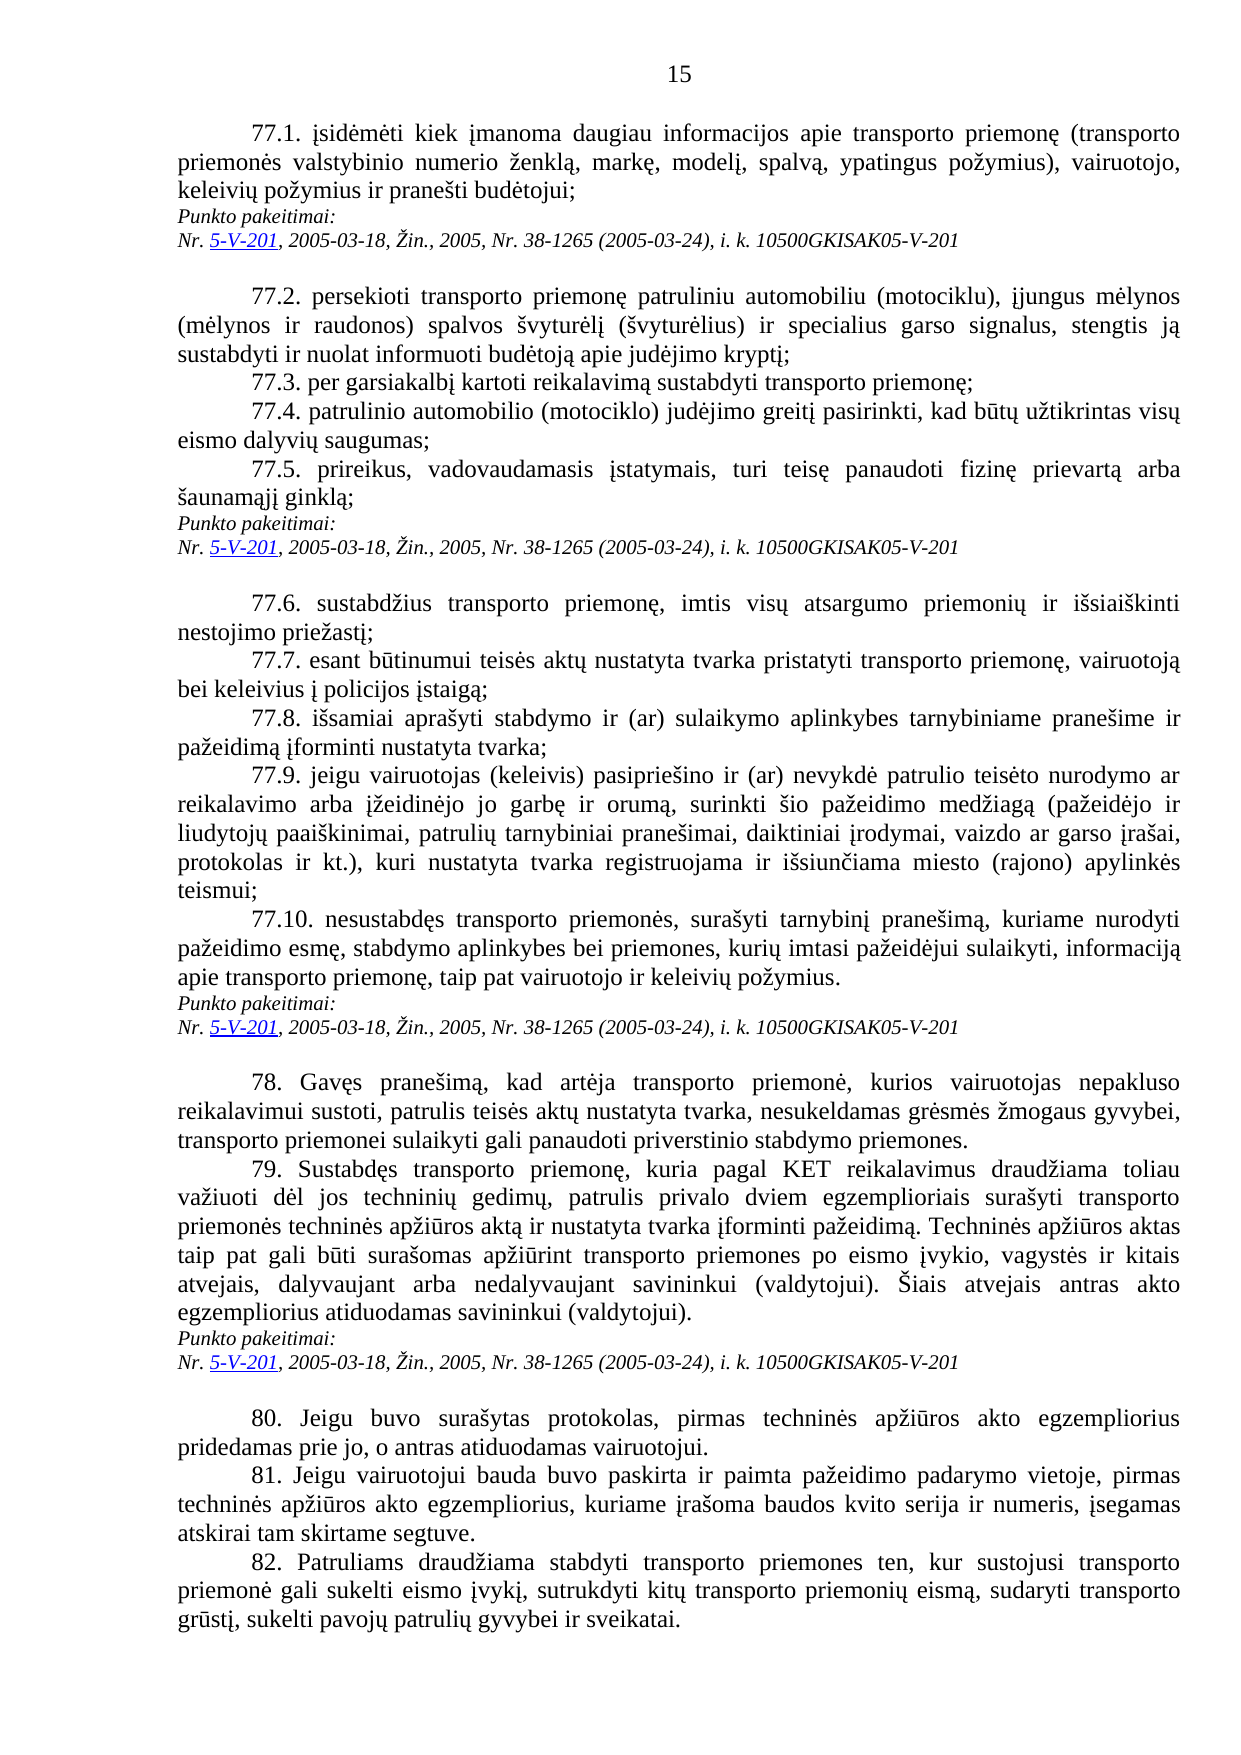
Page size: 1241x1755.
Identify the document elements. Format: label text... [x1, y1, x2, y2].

text Punkto pakeitimai: [177, 991, 1181, 1015]
text 77.5. prireikus, vadovaudamasis įstatymais, turi teisę panaudoti fizinę prievartą arba šaunamąjį ginklą; [177, 454, 1181, 511]
text 78. Gavęs pranešimą, kad artėja transporto priemonė, kurios vairuotojas nepakluso reikalavimui sustoti, patrulis teisės aktų nustatyta tvarka, nesukeldamas grėsmės žmogaus gyvybei, transporto priemonei sulaikyti gali panaudoti priverstinio stabdymo priemones. [177, 1067, 1181, 1154]
text 77.8. išsamiai aprašyti stabdymo ir (ar) sulaikymo aplinkybes tarnybiniame pranešime ir pažeidimą įforminti nustatyta tvarka; [177, 703, 1181, 761]
text Punkto pakeitimai: [177, 511, 1181, 535]
text 77.7. esant būtinumui teisės aktų nustatyta tvarka pristatyti transporto priemonę, vairuotoją bei keleivius į policijos įstaigą; [177, 646, 1181, 703]
text Nr. 5-V-201, 2005-03-18, Žin., 2005, Nr. 38-1265 (2005-03-24), i. k. 10500GKISAK05-V-201 [177, 535, 1181, 559]
text Nr. 5-V-201, 2005-03-18, Žin., 2005, Nr. 38-1265 (2005-03-24), i. k. 10500GKISAK05-V-201 [177, 228, 1181, 252]
text 82. Patruliams draudžiama stabdyti transporto priemones ten, kur sustojusi transporto priemonė gali sukelti eismo įvykį, sutrukdyti kitų transporto priemonių eismą, sudaryti transporto grūstį, sukelti pavojų patrulių gyvybei ir sveikatai. [177, 1547, 1181, 1633]
text 81. Jeigu vairuotojui bauda buvo paskirta ir paimta pažeidimo padarymo vietoje, pirmas techninės apžiūros akto egzempliorius, kuriame įrašoma baudos kvito serija ir numeris, įsegamas atskirai tam skirtame segtuve. [177, 1461, 1181, 1547]
text 77.4. patrulinio automobilio (motociklo) judėjimo greitį pasirinkti, kad būtų užtikrintas visų eismo dalyvių saugumas; [177, 396, 1181, 454]
text 80. Jeigu buvo surašytas protokolas, pirmas techninės apžiūros akto egzempliorius pridedamas prie jo, o antras atiduodamas vairuotojui. [177, 1403, 1181, 1461]
text Nr. 5-V-201, 2005-03-18, Žin., 2005, Nr. 38-1265 (2005-03-24), i. k. 10500GKISAK05-V-201 [177, 1350, 1181, 1374]
text Punkto pakeitimai: [177, 1326, 1181, 1350]
text 77.9. jeigu vairuotojas (keleivis) pasipriešino ir (ar) nevykdė patrulio teisėto nurodymo ar reikalavimo arba įžeidinėjo jo garbę ir orumą, surinkti šio pažeidimo medžiagą (pažeidėjo ir liudytojų paaiškinimai, patrulių tarnybiniai pranešimai, daiktiniai įrodymai, vaizdo ar garso įrašai, protokolas ir kt.), kuri nustatyta tvarka registruojama ir išsiunčiama miesto (rajono) apylinkės teismui; [177, 761, 1181, 904]
text 77.2. persekioti transporto priemonę patruliniu automobiliu (motociklu), įjungus mėlynos (mėlynos ir raudonos) spalvos švyturėlį (švyturėlius) ir specialius garso signalus, stengtis ją sustabdyti ir nuolat informuoti budėtoją apie judėjimo kryptį; [177, 281, 1181, 367]
text 77.6. sustabdžius transporto priemonę, imtis visų atsargumo priemonių ir išsiaiškinti nestojimo priežastį; [177, 588, 1181, 646]
text 77.3. per garsiakalbį kartoti reikalavimą sustabdyti transporto priemonę; [177, 367, 1181, 396]
text 77.1. įsidėmėti kiek įmanoma daugiau informacijos apie transporto priemonę (transporto priemonės valstybinio numerio ženklą, markę, modelį, spalvą, ypatingus požymius), vairuotojo, keleivių požymius ir pranešti budėtojui; [177, 118, 1181, 204]
text 77.10. nesustabdęs transporto priemonės, surašyti tarnybinį pranešimą, kuriame nurodyti pažeidimo esmę, stabdymo aplinkybes bei priemones, kurių imtasi pažeidėjui sulaikyti, informaciją apie transporto priemonę, taip pat vairuotojo ir keleivių požymius. [177, 904, 1181, 991]
text Nr. 5-V-201, 2005-03-18, Žin., 2005, Nr. 38-1265 (2005-03-24), i. k. 10500GKISAK05-V-201 [177, 1015, 1181, 1039]
text Punkto pakeitimai: [177, 204, 1181, 228]
text 79. Sustabdęs transporto priemonę, kuria pagal KET reikalavimus draudžiama toliau važiuoti dėl jos techninių gedimų, patrulis privalo dviem egzemplioriais surašyti transporto priemonės techninės apžiūros aktą ir nustatyta tvarka įforminti pažeidimą. Techninės apžiūros aktas taip pat gali būti surašomas apžiūrint transporto priemones po eismo įvykio, vagystės ir kitais atvejais, dalyvaujant arba nedalyvaujant savininkui (valdytojui). Šiais atvejais antras akto egzempliorius atiduodamas savininkui (valdytojui). [177, 1154, 1181, 1326]
